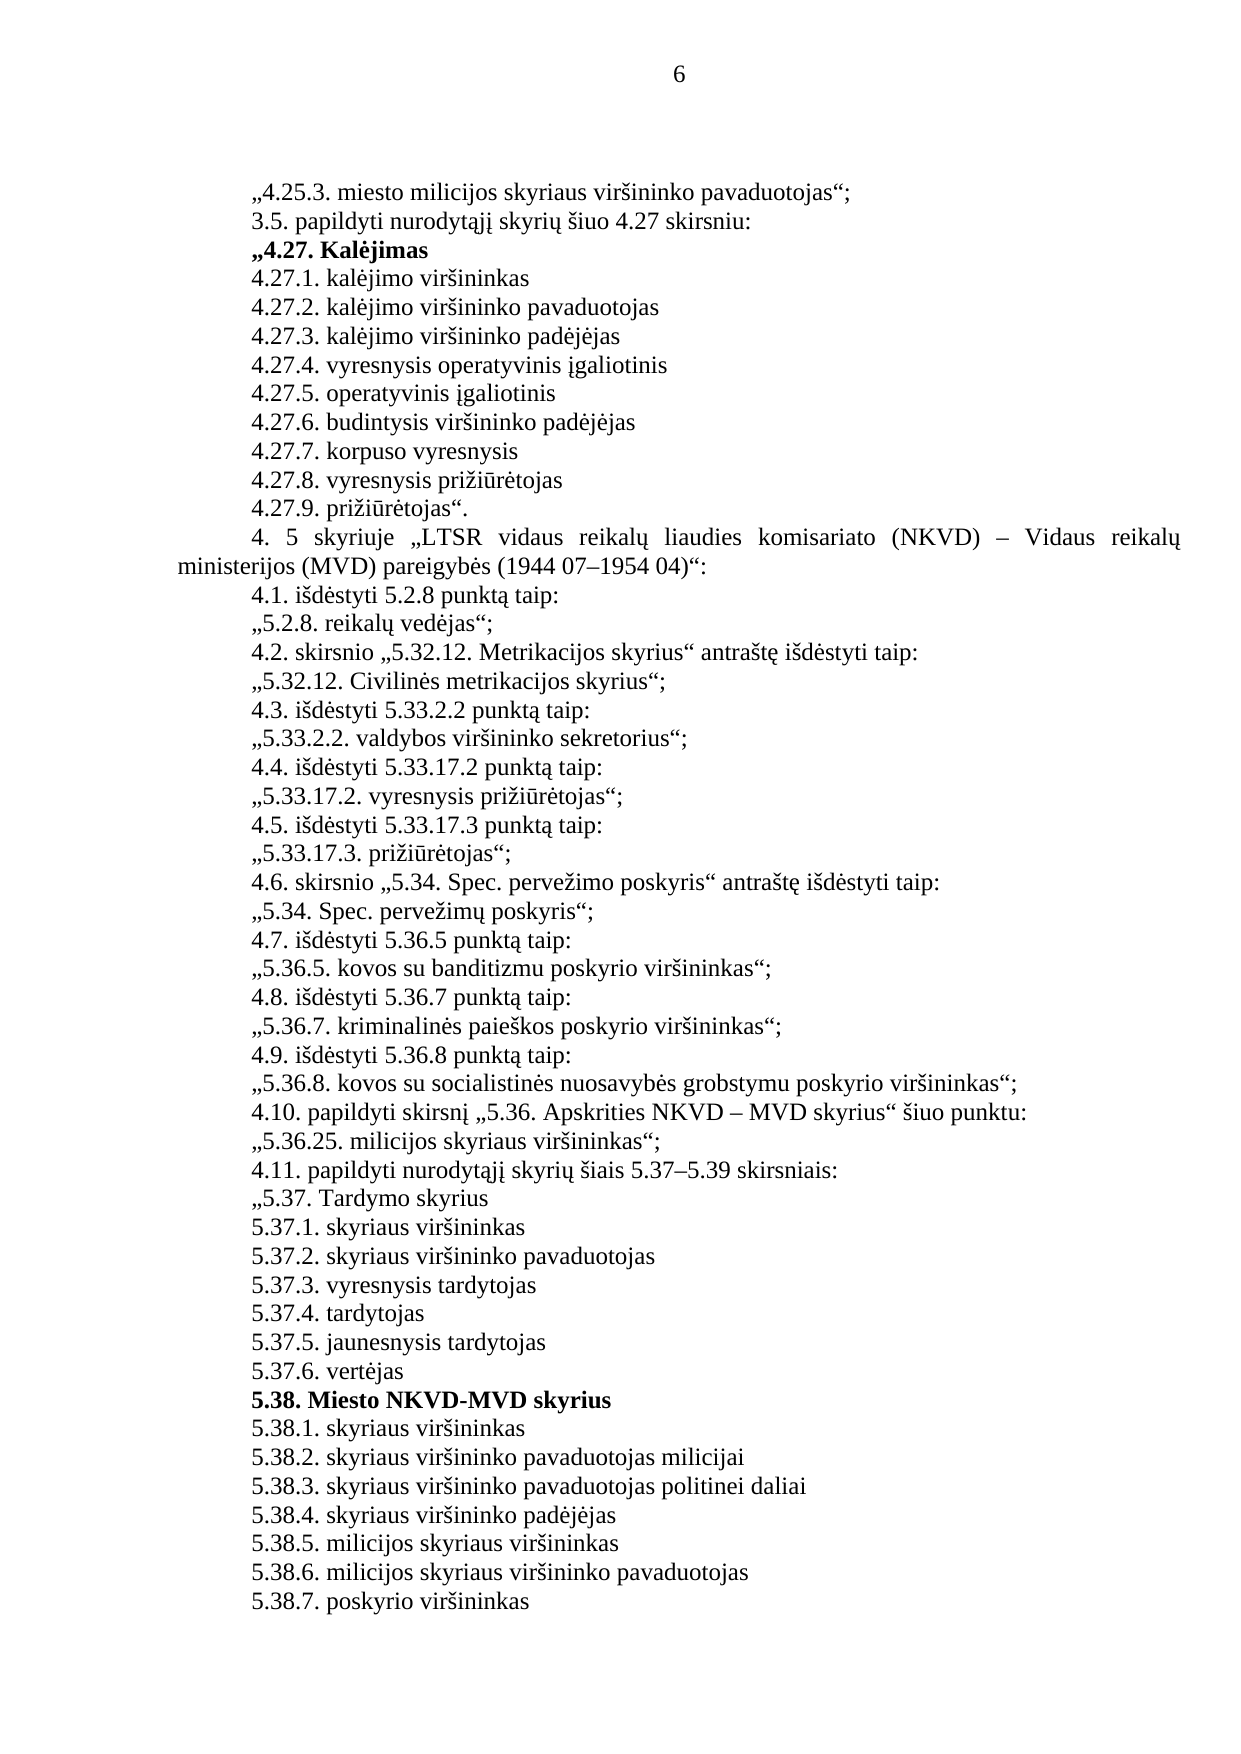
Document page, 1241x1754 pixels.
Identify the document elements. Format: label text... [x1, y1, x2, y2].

text „5.36.25. milicijos skyriaus viršininkas“; [177, 1126, 1181, 1155]
text 4.6. skirsnio „5.34. Spec. pervežimo poskyris“ antraštę išdėstyti taip: [177, 867, 1181, 896]
text 4.8. išdėstyti 5.36.7 punktą taip: [177, 982, 1181, 1011]
text 4.3. išdėstyti 5.33.2.2 punktą taip: [177, 695, 1181, 723]
text 4.27.4. vyresnysis operatyvinis įgaliotinis [177, 350, 1181, 378]
text 4.27.1. kalėjimo viršininkas [177, 263, 1181, 292]
text „5.36.7. kriminalinės paieškos poskyrio viršininkas“; [177, 1011, 1181, 1040]
text 5.37.6. vertėjas [177, 1356, 1181, 1385]
text 4.27.2. kalėjimo viršininko pavaduotojas [177, 292, 1181, 321]
text 5.37.2. skyriaus viršininko pavaduotojas [177, 1241, 1181, 1270]
text 4.9. išdėstyti 5.36.8 punktą taip: [177, 1040, 1181, 1068]
text 4.27.9. prižiūrėtojas“. [177, 493, 1181, 522]
text 3.5. papildyti nurodytąjį skyrių šiuo 4.27 skirsniu: [177, 206, 1181, 235]
text „5.36.8. kovos su socialistinės nuosavybės grobstymu poskyrio viršininkas“; [177, 1068, 1181, 1097]
text 4.11. papildyti nurodytąjį skyrių šiais 5.37–5.39 skirsniais: [177, 1155, 1181, 1183]
text 4.2. skirsnio „5.32.12. Metrikacijos skyrius“ antraštę išdėstyti taip: [177, 637, 1181, 666]
text 5.38.7. poskyrio viršininkas [177, 1586, 1181, 1615]
text 4.7. išdėstyti 5.36.5 punktą taip: [177, 925, 1181, 953]
text 5.37.1. skyriaus viršininkas [177, 1212, 1181, 1241]
text „5.36.5. kovos su banditizmu poskyrio viršininkas“; [177, 953, 1181, 982]
text 4.27.3. kalėjimo viršininko padėjėjas [177, 321, 1181, 350]
text 4.27.8. vyresnysis prižiūrėtojas [177, 465, 1181, 493]
text 4.1. išdėstyti 5.2.8 punktą taip: [177, 580, 1181, 608]
text 4.27.5. operatyvinis įgaliotinis [177, 378, 1181, 407]
text 4. 5 skyriuje „LTSR vidaus reikalų liaudies komisariato (NKVD) – Vidaus reikalų ministerijos (MVD) pareigybės (1944 07–1954 04)“: [177, 522, 1181, 580]
text „5.2.8. reikalų vedėjas“; [177, 608, 1181, 637]
text 4.27.7. korpuso vyresnysis [177, 436, 1181, 465]
text „5.32.12. Civilinės metrikacijos skyrius“; [177, 666, 1181, 695]
text 5.38.2. skyriaus viršininko pavaduotojas milicijai [177, 1442, 1181, 1471]
text „4.25.3. miesto milicijos skyriaus viršininko pavaduotojas“; [177, 177, 1181, 206]
text 5.37.3. vyresnysis tardytojas [177, 1270, 1181, 1298]
text 5.38.5. milicijos skyriaus viršininkas [177, 1528, 1181, 1557]
text 5.38.4. skyriaus viršininko padėjėjas [177, 1500, 1181, 1528]
text 5.38.6. milicijos skyriaus viršininko pavaduotojas [177, 1557, 1181, 1586]
text „5.33.17.3. prižiūrėtojas“; [177, 838, 1181, 867]
text 5.38.3. skyriaus viršininko pavaduotojas politinei daliai [177, 1471, 1181, 1500]
text 4.4. išdėstyti 5.33.17.2 punktą taip: [177, 752, 1181, 781]
text 5.37.4. tardytojas [177, 1298, 1181, 1327]
text „5.37. Tardymo skyrius [177, 1183, 1181, 1212]
text „5.34. Spec. pervežimų poskyris“; [177, 896, 1181, 925]
text „5.33.17.2. vyresnysis prižiūrėtojas“; [177, 781, 1181, 810]
text 4.27.6. budintysis viršininko padėjėjas [177, 407, 1181, 436]
text 5.37.5. jaunesnysis tardytojas [177, 1327, 1181, 1356]
text 5.38.1. skyriaus viršininkas [177, 1413, 1181, 1442]
text 4.5. išdėstyti 5.33.17.3 punktą taip: [177, 810, 1181, 838]
text 5.38. Miesto NKVD-MVD skyrius [177, 1385, 1181, 1413]
text 4.10. papildyti skirsnį „5.36. Apskrities NKVD – MVD skyrius“ šiuo punktu: [177, 1097, 1181, 1126]
text „4.27. Kalėjimas [177, 235, 1181, 263]
text „5.33.2.2. valdybos viršininko sekretorius“; [177, 723, 1181, 752]
